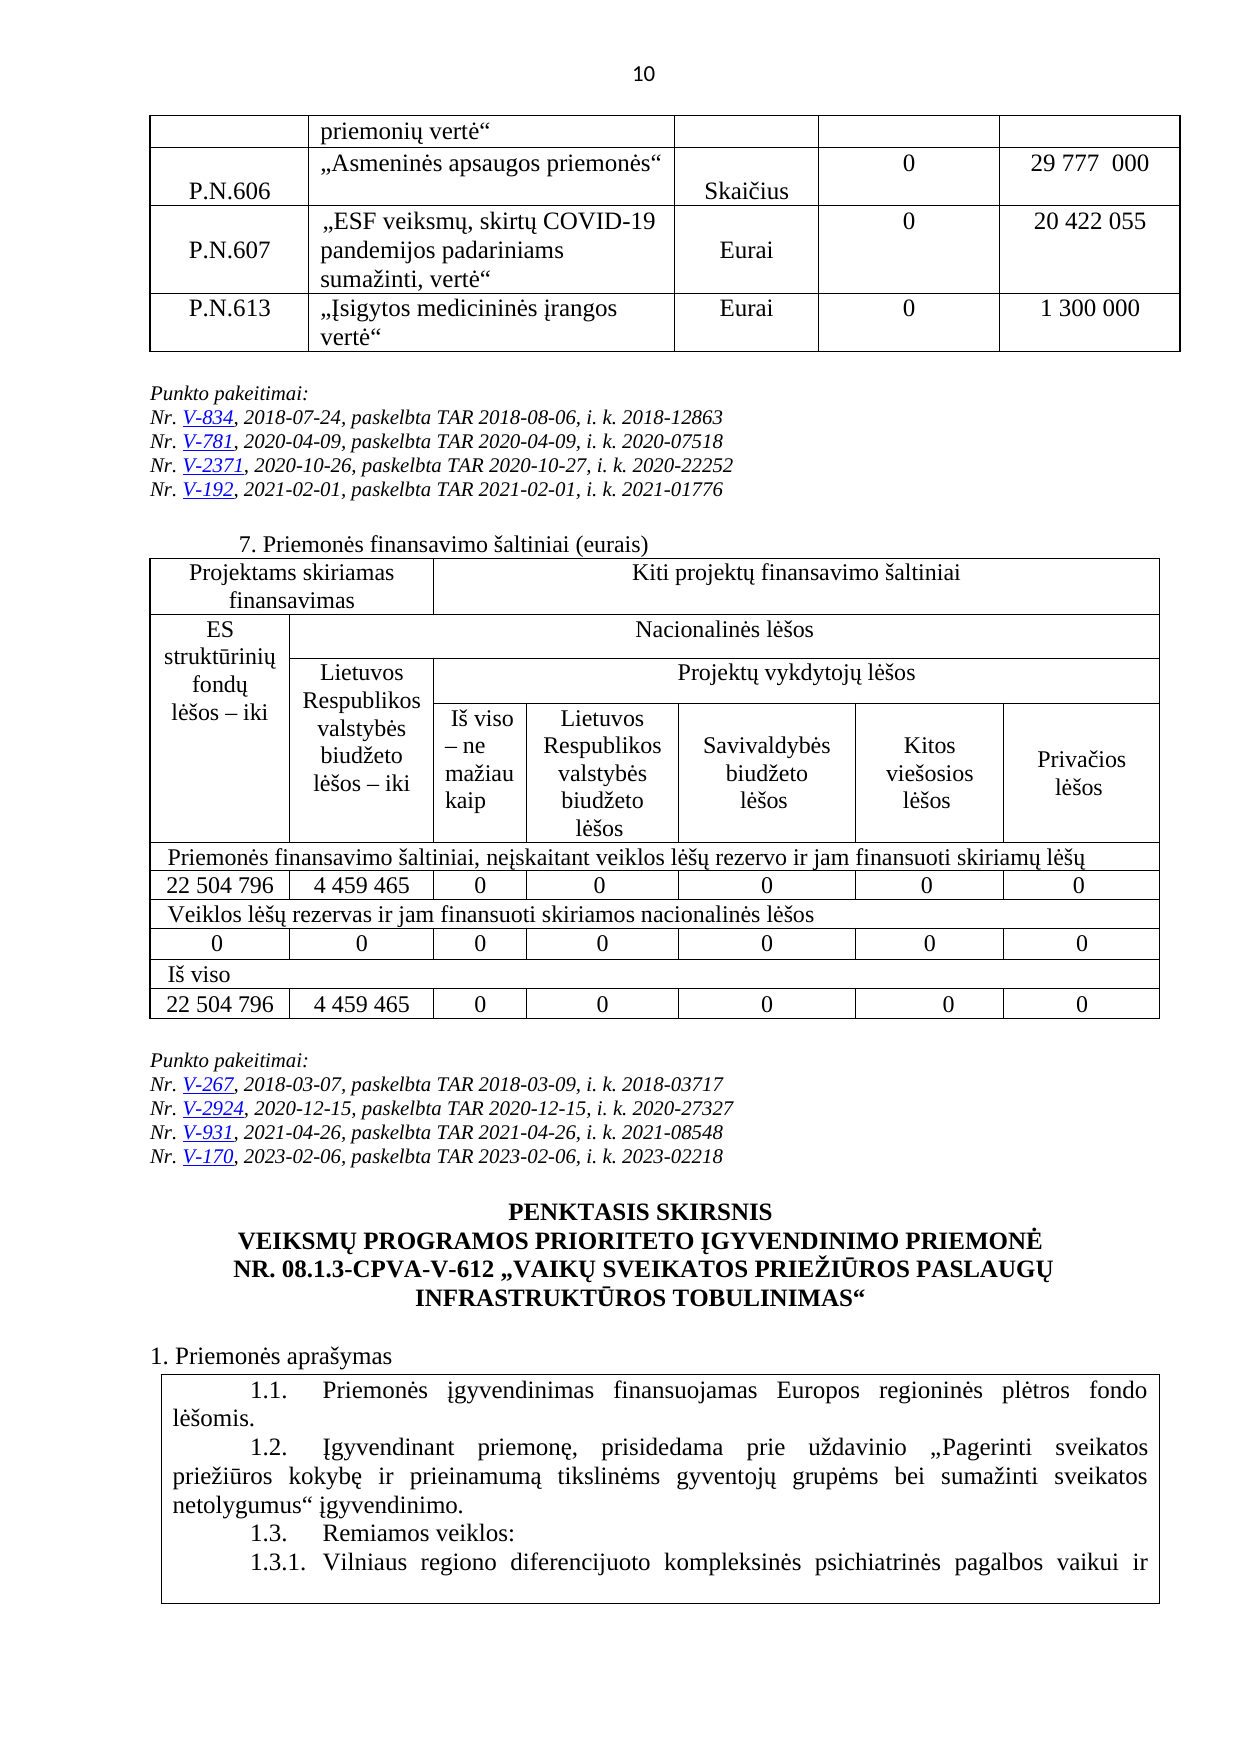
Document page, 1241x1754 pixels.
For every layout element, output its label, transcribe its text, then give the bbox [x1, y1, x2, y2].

table_cell Savivaldybės biudžeto lėšos [679, 704, 855, 842]
table_cell 4 459 465 [290, 989, 433, 1018]
text Nr. V-931, 2021-04-26, paskelbta TAR 2021-04-26, i. k. 2021-08548 [150, 1120, 1137, 1144]
table_cell Skaičius [675, 148, 818, 205]
text Punkto pakeitimai: [150, 1048, 1137, 1072]
table_cell 1.2. Įgyvendinant priemonę, prisidedama prie uždavinio „Pagerinti sveikatos priežiūros kokybę ir prieinamumą tikslinėms gyventojų grupėms bei sumažinti sveikatos netolygumus“ įgyvendinimo. [162, 1432, 1159, 1518]
table_cell 0 [679, 871, 855, 899]
text Nr. V-834, 2018-07-24, paskelbta TAR 2018-08-06, i. k. 2018-12863 [150, 405, 1137, 429]
table_cell 0 [527, 989, 678, 1018]
table_cell 0 [679, 929, 855, 959]
table_cell Priemonės finansavimo šaltiniai, neįskaitant veiklos lėšų rezervo ir jam finansuoti skiriamų lėšų [151, 843, 1159, 870]
table_cell 0 [434, 871, 526, 899]
table_cell [675, 116, 818, 147]
table_cell 0 [679, 989, 855, 1018]
table_cell 0 [1004, 871, 1159, 899]
table_cell Nacionalinės lėšos [290, 615, 1159, 657]
table_cell 0 [819, 206, 999, 292]
table_header Kiti projektų finansavimo šaltiniai [434, 559, 1159, 614]
table_cell „Asmeninės apsaugos priemonės“ [309, 148, 674, 205]
table_cell Iš viso [151, 960, 1159, 988]
table_header 1.1. Priemonės įgyvendinimas finansuojamas Europos regioninės plėtros fondo lėšomis. [162, 1375, 1159, 1432]
table_cell 4 459 465 [290, 871, 433, 899]
table_cell 29 777 000 [1000, 148, 1179, 205]
table_cell [819, 116, 999, 147]
table_cell „Įsigytos medicininės įrangos vertė“ [309, 294, 674, 351]
table_cell Privačios lėšos [1004, 704, 1159, 842]
table_cell 0 [856, 871, 1003, 899]
table_cell ES struktūrinių fondų lėšos – iki [151, 615, 289, 842]
table_cell [1000, 116, 1179, 147]
table_cell [151, 116, 308, 147]
text PENKTASIS SKIRSNIS [150, 1197, 1137, 1226]
table_cell 0 [819, 294, 999, 351]
table_cell 20 422 055 [1000, 206, 1179, 292]
table_cell 0 [434, 989, 526, 1018]
table_cell Lietuvos Respublikos valstybės biudžeto lėšos [527, 704, 678, 842]
table_cell 22 504 796 [151, 871, 289, 899]
table_cell Kitos viešosios lėšos [856, 704, 1003, 842]
table_cell 0 [856, 989, 1003, 1018]
table_cell P.N.606 [151, 148, 308, 205]
table_cell Projektų vykdytojų lėšos [434, 659, 1159, 702]
text 7. Priemonės finansavimo šaltiniai (eurais) [239, 530, 1137, 557]
table_cell Eurai [675, 294, 818, 351]
table_cell 0 [434, 929, 526, 959]
table_cell 1 300 000 [1000, 294, 1179, 351]
text Nr. V-192, 2021-02-01, paskelbta TAR 2021-02-01, i. k. 2021-01776 [150, 477, 1137, 501]
text Punkto pakeitimai: [150, 381, 1137, 405]
text Nr. V-2371, 2020-10-26, paskelbta TAR 2020-10-27, i. k. 2020-22252 [150, 453, 1137, 477]
table_cell 1.3. Remiamos veiklos: 1.3.1. Vilniaus regiono diferencijuoto kompleksinės psichiatrinės pagalbos vaikui ir [162, 1519, 1159, 1603]
table_cell Lietuvos Respublikos valstybės biudžeto lėšos – iki [290, 659, 433, 842]
text Nr. V-267, 2018-03-07, paskelbta TAR 2018-03-09, i. k. 2018-03717 [150, 1072, 1137, 1096]
table_cell priemonių vertė“ [309, 116, 674, 147]
table_cell 0 [1004, 929, 1159, 959]
text Nr. V-170, 2023-02-06, paskelbta TAR 2023-02-06, i. k. 2023-02218 [150, 1144, 1137, 1168]
table_cell Veiklos lėšų rezervas ir jam finansuoti skiriamos nacionalinės lėšos [151, 900, 1159, 927]
table_cell 0 [856, 929, 1003, 959]
text VEIKSMŲ PROGRAMOS PRIORITETO ĮGYVENDINIMO PRIEMONĖ NR. 08.1.3-CPVA-V-612 „VAIKŲ SVEIKATOS PRIEŽIŪROS PASLAUGŲ INFRASTRUKTŪROS TOBULINIMAS“ [150, 1226, 1137, 1312]
table_cell „ESF veiksmų, skirtų COVID-19 pandemijos padariniams sumažinti, vertė“ [309, 206, 674, 292]
table_cell 0 [290, 929, 433, 959]
table_cell 0 [1004, 989, 1159, 1018]
table_cell Eurai [675, 206, 818, 292]
table_cell P.N.613 [151, 294, 308, 351]
text 1. Priemonės aprašymas [150, 1341, 1137, 1369]
table_cell 0 [819, 148, 999, 205]
text Nr. V-2924, 2020-12-15, paskelbta TAR 2020-12-15, i. k. 2020-27327 [150, 1096, 1137, 1120]
table_cell 0 [527, 929, 678, 959]
table_header Projektams skiriamas finansavimas [151, 559, 433, 614]
table_cell 0 [151, 929, 289, 959]
table_cell Iš viso – ne mažiau kaip [434, 704, 526, 842]
table_cell 22 504 796 [151, 989, 289, 1018]
text Nr. V-781, 2020-04-09, paskelbta TAR 2020-04-09, i. k. 2020-07518 [150, 429, 1137, 453]
table_cell 0 [527, 871, 678, 899]
table_cell P.N.607 [151, 206, 308, 292]
